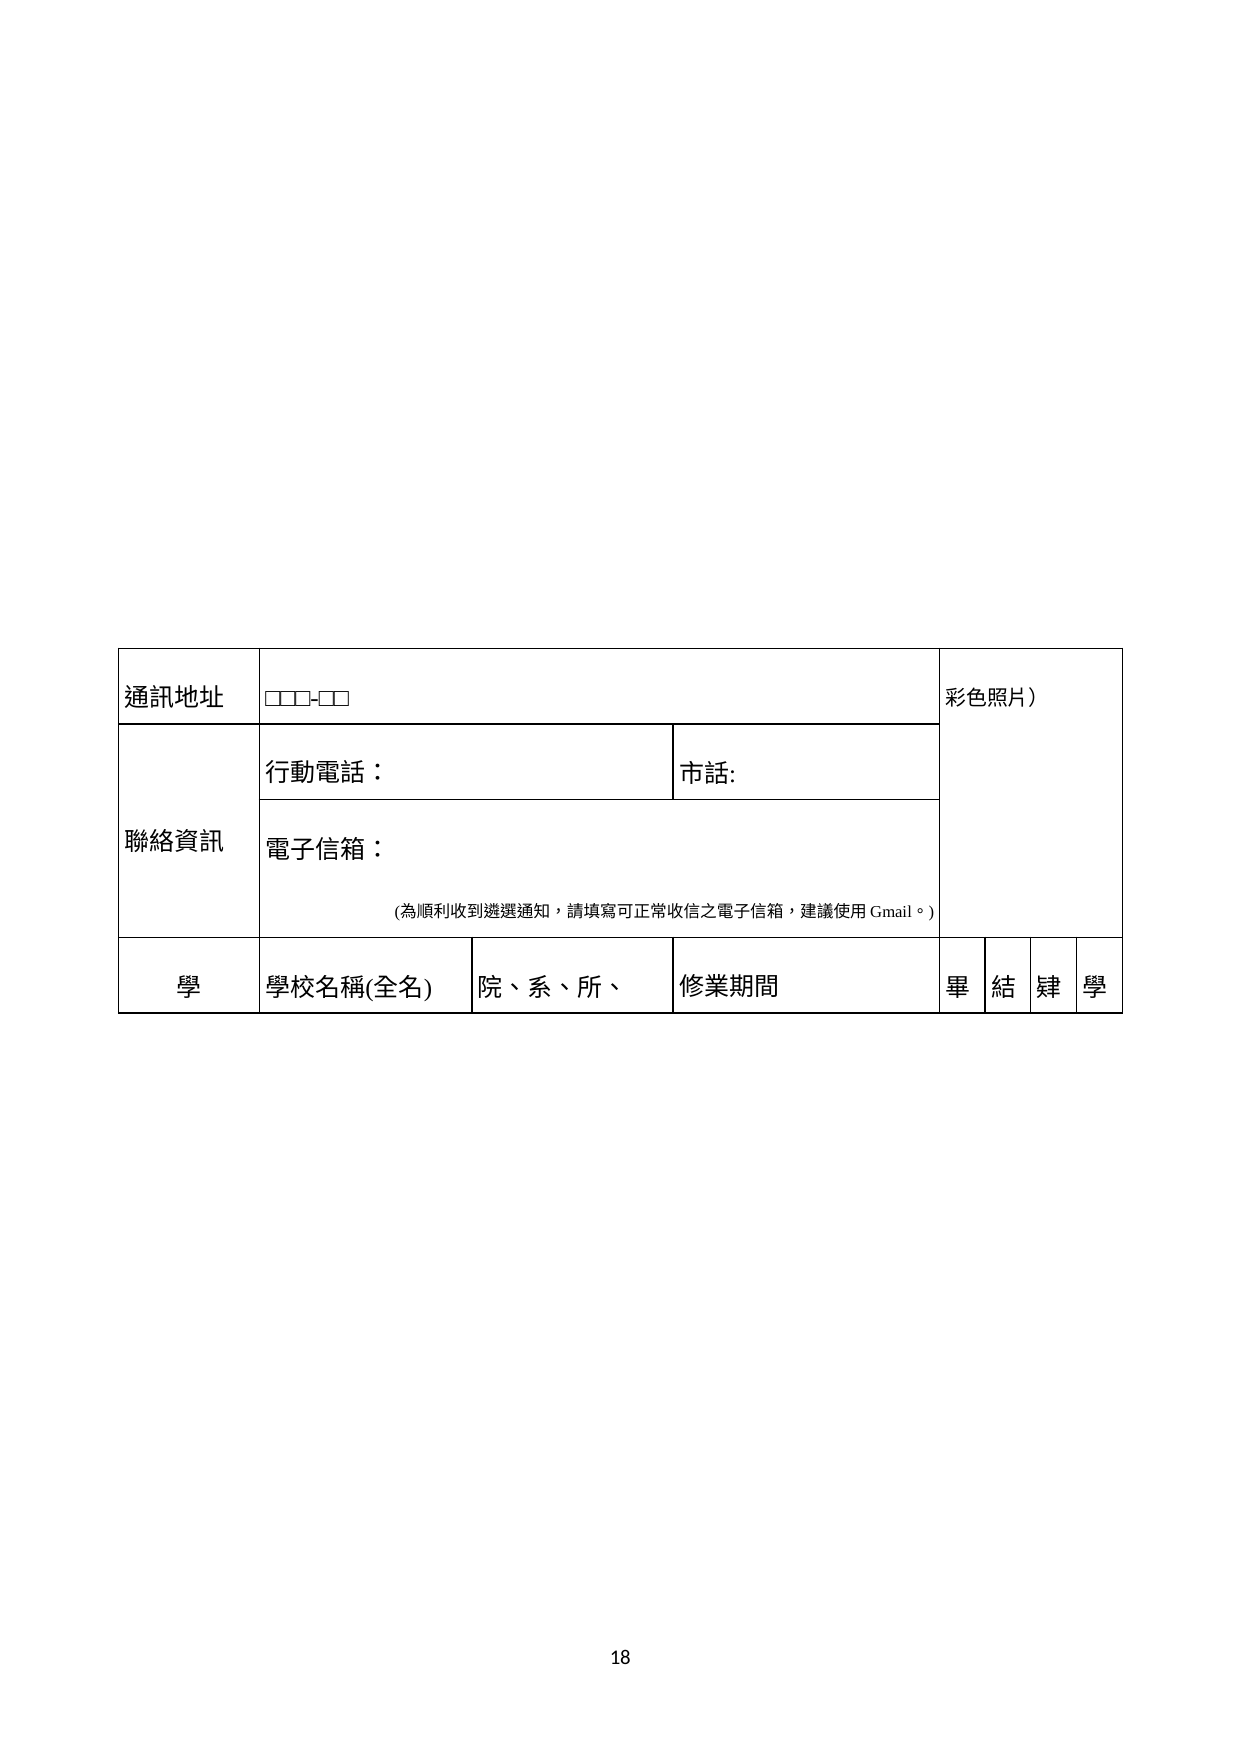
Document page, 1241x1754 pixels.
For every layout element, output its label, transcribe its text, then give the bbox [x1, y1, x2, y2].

table_cell 結 [986, 938, 1030, 1012]
table_cell 肄 [1031, 938, 1076, 1012]
table_cell 畢 [940, 938, 984, 1012]
table_cell 修業期間 [674, 938, 939, 1012]
table_cell 聯絡資訊 [119, 725, 259, 937]
table_cell 彩色照片） [940, 649, 1122, 937]
table_cell 電子信箱： (為順利收到遴選通知，請填寫可正常收信之電子信箱，建議使用Gmail。) [260, 800, 939, 937]
table_cell □□□-□□ [260, 649, 939, 723]
table_cell 學 [119, 938, 259, 1012]
table_cell 行動電話： [260, 725, 672, 799]
table_cell 通訊地址 [119, 649, 259, 723]
table_cell 學校名稱(全名) [260, 938, 471, 1012]
table_cell 院、系、所、 [473, 938, 672, 1012]
table_cell 市話: [674, 725, 939, 799]
table_cell 學 [1077, 938, 1122, 1012]
